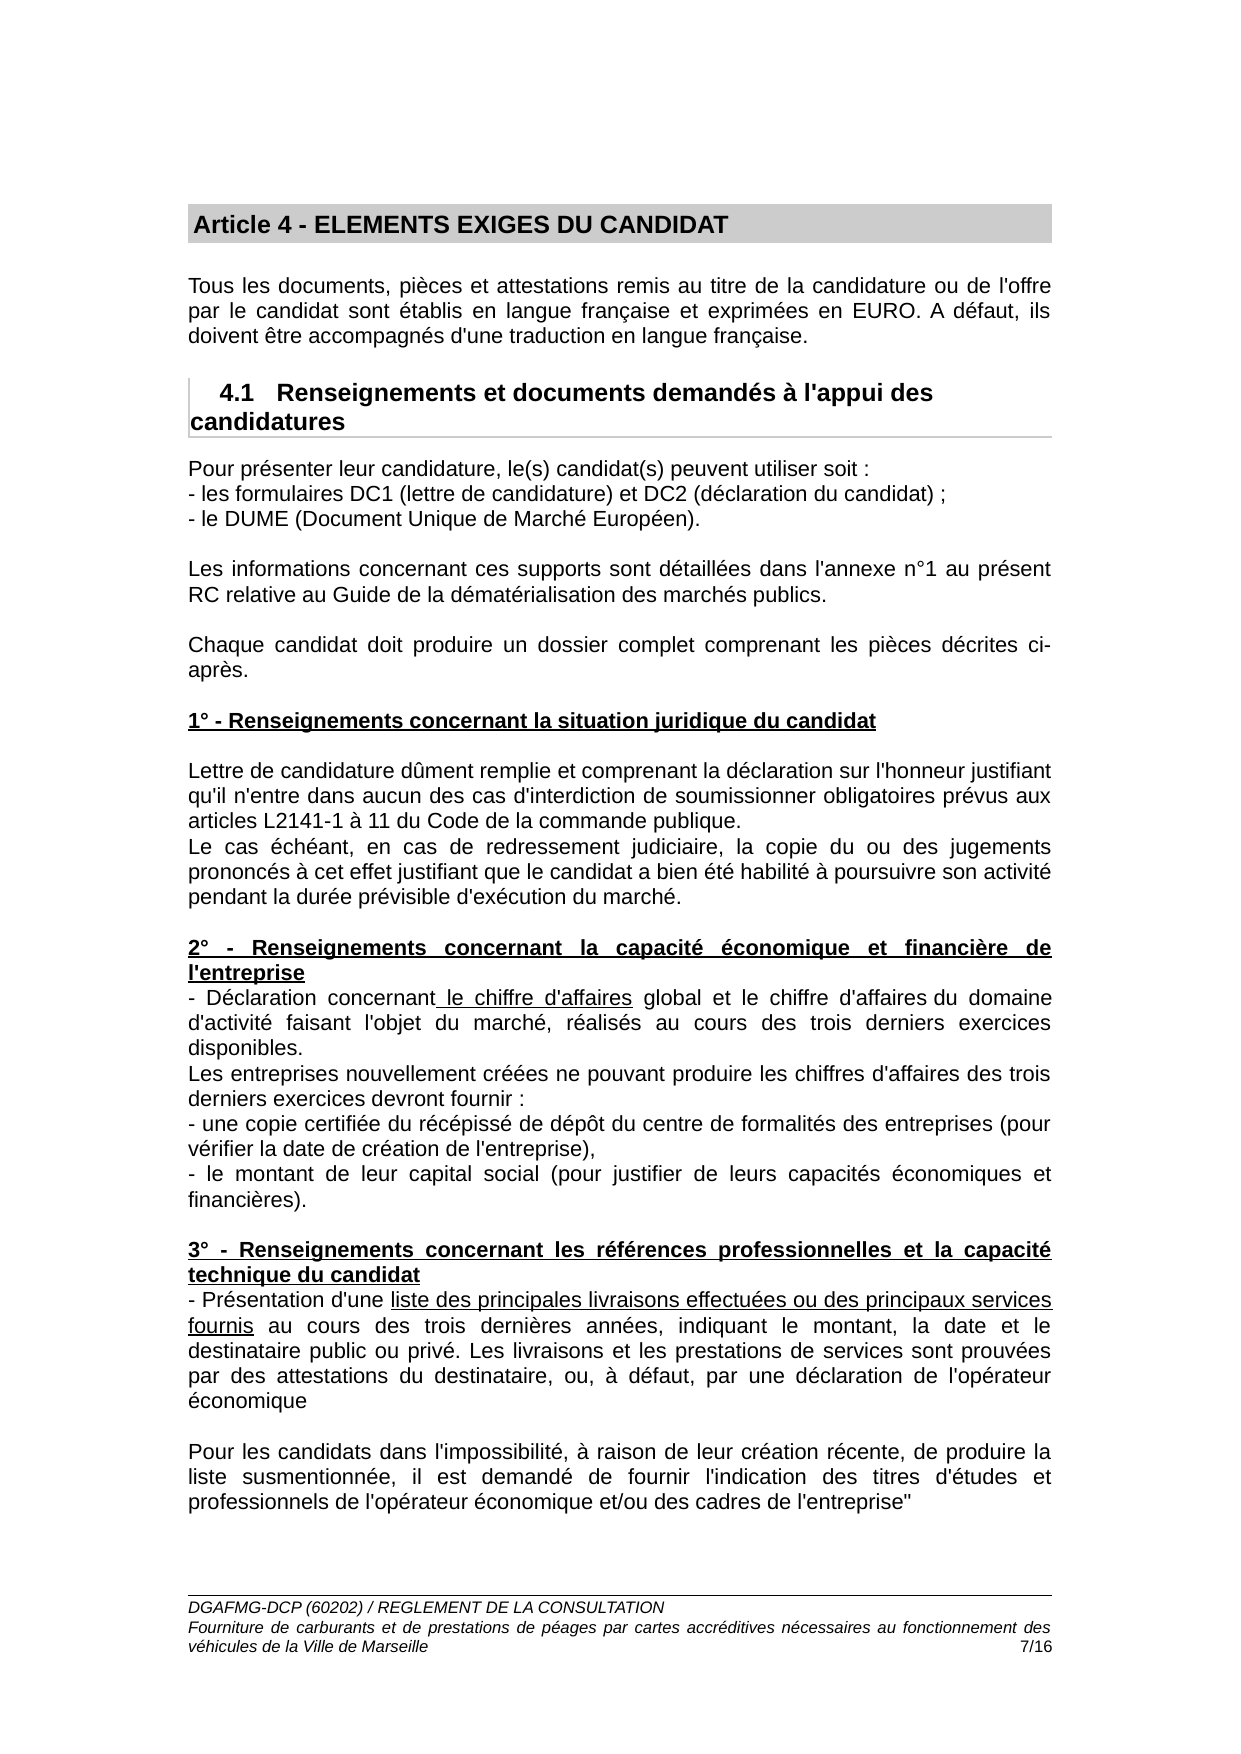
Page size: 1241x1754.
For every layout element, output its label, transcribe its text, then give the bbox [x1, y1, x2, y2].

text technique du candidat [188, 1260, 1052, 1287]
text 3° - Renseignements concernant les références professionnelles et la capacité [188, 1237, 1052, 1259]
text Pour les candidats dans l'impossibilité, à raison de leur création récente, de produire la liste susmentionnée, il est demandé de fournir l'indication des titres d'études et professionnels de l'opérateur économique et/ou des cadres de l'entreprise" [188, 1438, 1052, 1514]
text - le DUME (Document Unique de Marché Européen). [188, 506, 1052, 531]
text - le montant de leur capital social (pour justifier de leurs capacités économiques et financières). [188, 1161, 1052, 1212]
text - les formulaires DC1 (lettre de candidature) et DC2 (déclaration du candidat) ; [188, 481, 1052, 506]
text - Présentation d'une liste des principales livraisons effectuées ou des principaux services fournis au cours des trois dernières années, indiquant le montant, la date et le destinataire public ou privé. Les livraisons et les prestations de services sont prouvées par des attestations du destinataire, ou, à défaut, par une déclaration de l'opérateur économique [188, 1287, 1052, 1413]
text Pour présenter leur candidature, le(s) candidat(s) peuvent utiliser soit : [188, 455, 1052, 481]
subtitle ELEMENTS EXIGES DU CANDIDAT [190, 207, 1050, 241]
text Chaque candidat doit produire un dossier complet comprenant les pièces décrites ci-après. [188, 632, 1052, 682]
text - Déclaration concernant le chiffre d'affaires global et le chiffre d'affaires du domaine d'activité faisant l'objet du marché, réalisés au cours des trois derniers exercices disponibles. [188, 985, 1052, 1060]
subtitle Renseignements et documents demandés à l'appui des candidatures [190, 378, 1052, 436]
text Lettre de candidature dûment remplie et comprenant la déclaration sur l'honneur justifiant qu'il n'entre dans aucun des cas d'interdiction de soumissionner obligatoires prévus aux articles L2141-1 à 11 du Code de la commande publique. [188, 758, 1052, 833]
text Les informations concernant ces supports sont détaillées dans l'annexe n°1 au présent RC relative au Guide de la dématérialisation des marchés publics. [188, 556, 1052, 607]
text 2° - Renseignements concernant la capacité économique et financière de [188, 934, 1052, 956]
text Tous les documents, pièces et attestations remis au titre de la candidature ou de l'offre par le candidat sont établis en langue française et exprimées en EURO. A défaut, ils doivent être accompagnés d'une traduction en langue française. [188, 273, 1052, 349]
text Les entreprises nouvellement créées ne pouvant produire les chiffres d'affaires des trois derniers exercices devront fournir : [188, 1060, 1052, 1111]
text 1° - Renseignements concernant la situation juridique du candidat [188, 707, 1052, 733]
text - une copie certifiée du récépissé de dépôt du centre de formalités des entreprises (pour vérifier la date de création de l'entreprise), [188, 1111, 1052, 1161]
text Le cas échéant, en cas de redressement judiciaire, la copie du ou des jugements prononcés à cet effet justifiant que le candidat a bien été habilité à poursuivre son activité pendant la durée prévisible d'exécution du marché. [188, 833, 1052, 909]
text l'entreprise [188, 958, 1052, 985]
